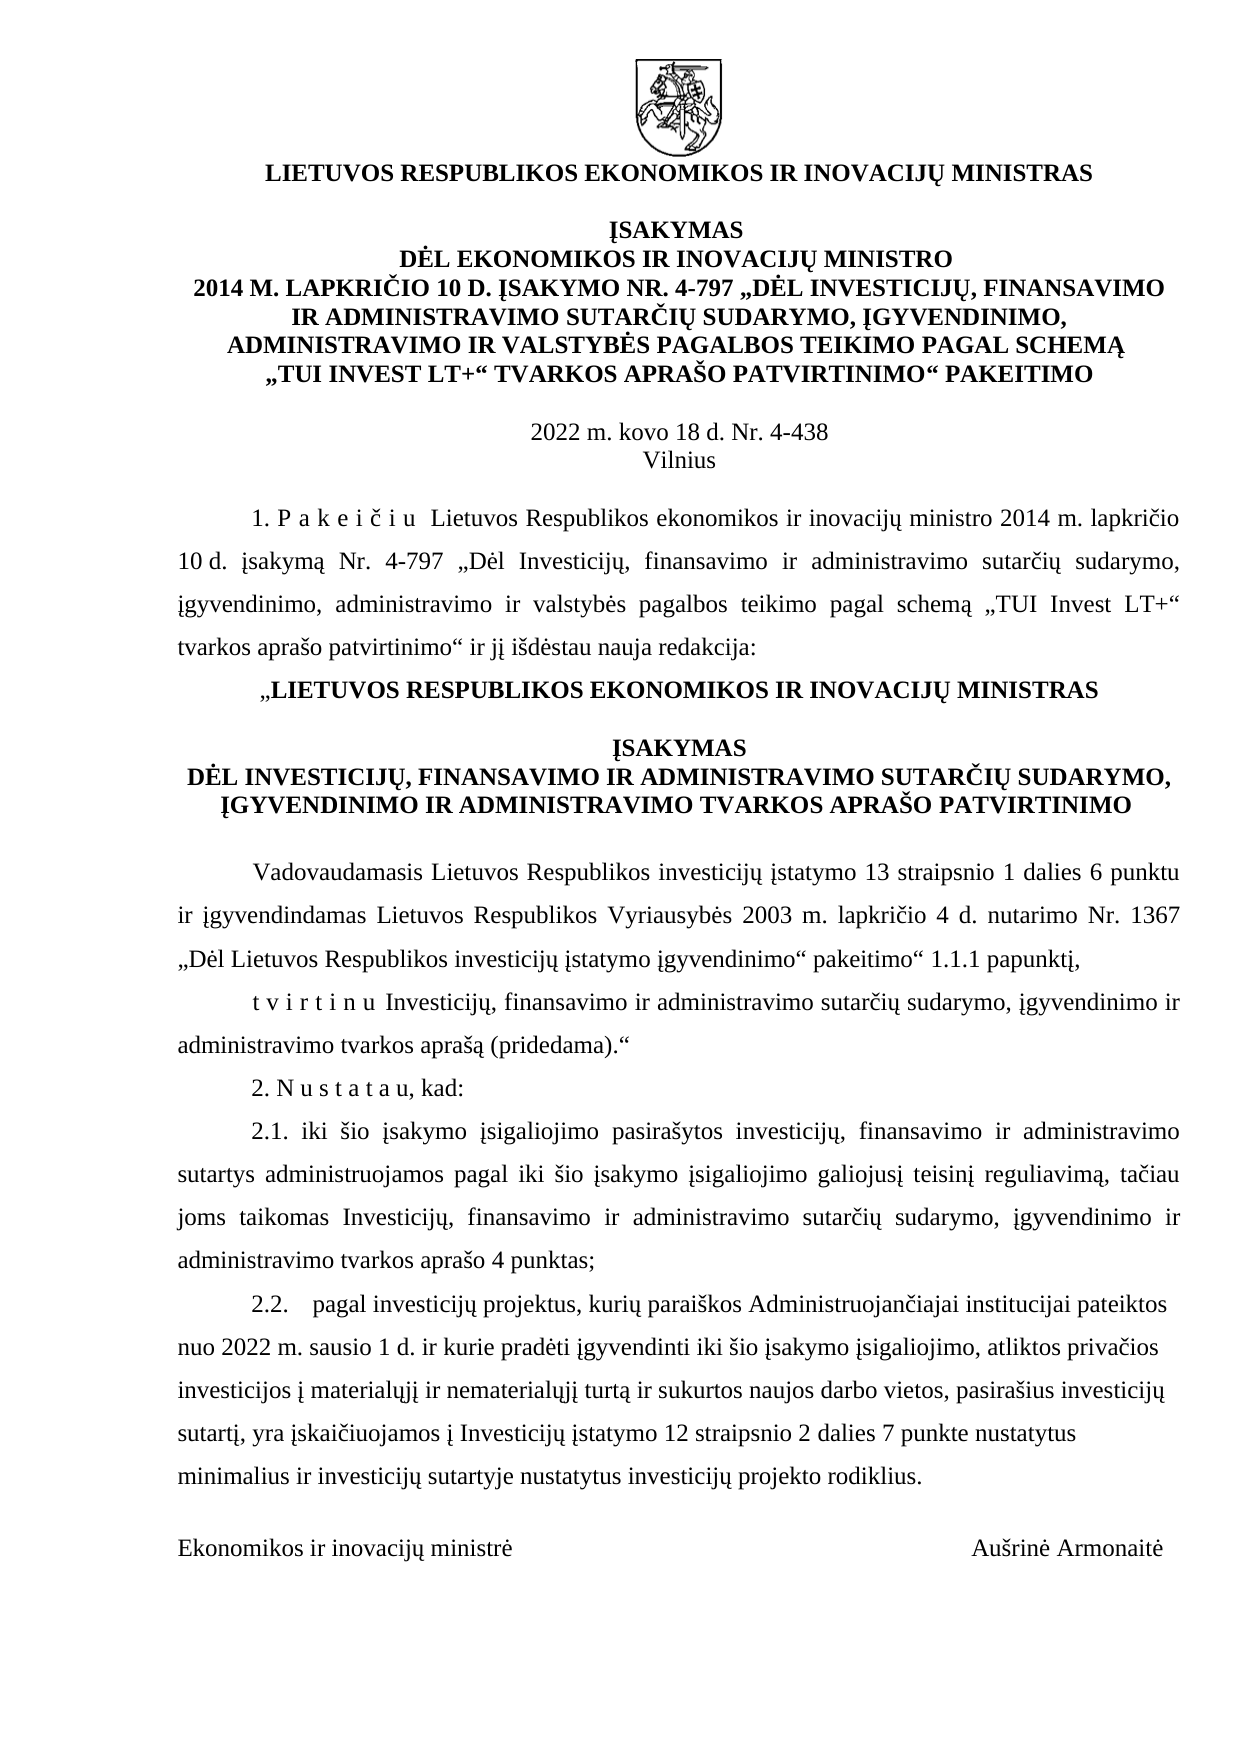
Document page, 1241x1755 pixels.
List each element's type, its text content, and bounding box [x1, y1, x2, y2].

text ĮSAKYMAS [177, 215, 1181, 244]
text 1. P a k e i č i u Lietuvos Respublikos ekonomikos ir inovacijų ministro 2014 m. lapkričio 10 d. įsakymą Nr. 4-797 „Dėl Investicijų, finansavimo ir administravimo sutarčių sudarymo, įgyvendinimo, administravimo ir valstybės pagalbos teikimo pagal schemą „TUI Invest LT+“ tvarkos aprašo patvirtinimo“ ir jį išdėstau nauja redakcija: [177, 503, 1181, 661]
text 2.2. pagal investicijų projektus, kurių paraiškos Administruojančiajai institucijai pateiktos nuo 2022 m. sausio 1 d. ir kurie pradėti įgyvendinti iki šio įsakymo įsigaliojimo, atliktos privačios investicijos į materialųjį ir nematerialųjį turtą ir sukurtos naujos darbo vietos, pasirašius investicijų sutartį, yra įskaičiuojamos į Investicijų įstatymo 12 straipsnio 2 dalies 7 punkte nustatytus minimalius ir investicijų sutartyje nustatytus investicijų projekto rodiklius. [177, 1289, 1181, 1490]
text 2.1. iki šio įsakymo įsigaliojimo pasirašytos investicijų, finansavimo ir administravimo sutartys administruojamos pagal iki šio įsakymo įsigaliojimo galiojusį teisinį reguliavimą, tačiau joms taikomas Investicijų, finansavimo ir administravimo sutarčių sudarymo, įgyvendinimo ir administravimo tvarkos aprašo 4 punktas; [177, 1116, 1181, 1274]
text 2022 m. kovo 18 d. Nr. 4-438 [177, 417, 1181, 445]
text „TUI INVEST LT+“ TVARKOS APRAŠO PATVIRTINIMO“ PAKEITIMO [177, 359, 1181, 388]
text Vilnius [177, 445, 1181, 474]
text DĖL INVESTICIJŲ, FINANSAVIMO IR ADMINISTRAVIMO SUTARČIŲ SUDARYMO, ĮGYVENDINIMO ir ADMINISTRAVIMO TVARKOS APRAŠO PATVIRTINIMO [177, 762, 1181, 819]
text „LIETUVOS RESPUBLIKOS EKONOMIKOS IR INOVACIJŲ ministras [177, 675, 1181, 704]
text Vadovaudamasis Lietuvos Respublikos investicijų įstatymo 13 straipsnio 1 dalies 6 punktu ir įgyvendindamas Lietuvos Respublikos Vyriausybės 2003 m. lapkričio 4 d. nutarimo Nr. 1367 „Dėl Lietuvos Respublikos investicijų įstatymo įgyvendinimo“ pakeitimo“ 1.1.1 papunktį, [177, 857, 1181, 972]
text t v i r t i n u Investicijų, finansavimo ir administravimo sutarčių sudarymo, įgyvendinimo ir administravimo tvarkos aprašą (pridedama).“ [177, 987, 1181, 1059]
text ĮSAKYMAS [177, 733, 1181, 762]
text Ekonomikos ir inovacijų ministrė Aušrinė Armonaitė [177, 1533, 1181, 1562]
text DĖL EKONOMIKOS IR INOVACIJŲ MINISTRO [177, 244, 1181, 273]
text LIETUVOS RESPUBLIKOS EKONOMIKOS IR INOVACIJŲ MINISTRAS [177, 158, 1181, 187]
text 2. N u s t a t a u, kad: [177, 1073, 1181, 1102]
text 2014 M. LAPKRIČIO 10 D. ĮSAKYMO NR. 4-797 „DĖL INVESTICIJŲ, FINANSAVIMO IR ADMINISTRAVIMO SUTARČIŲ SUDARYMO, ĮGYVENDINIMO, ADMINISTRAVIMO IR VALSTYBĖS PAGALBOS TEIKIMO PAGAL SCHEMĄ [177, 273, 1181, 359]
